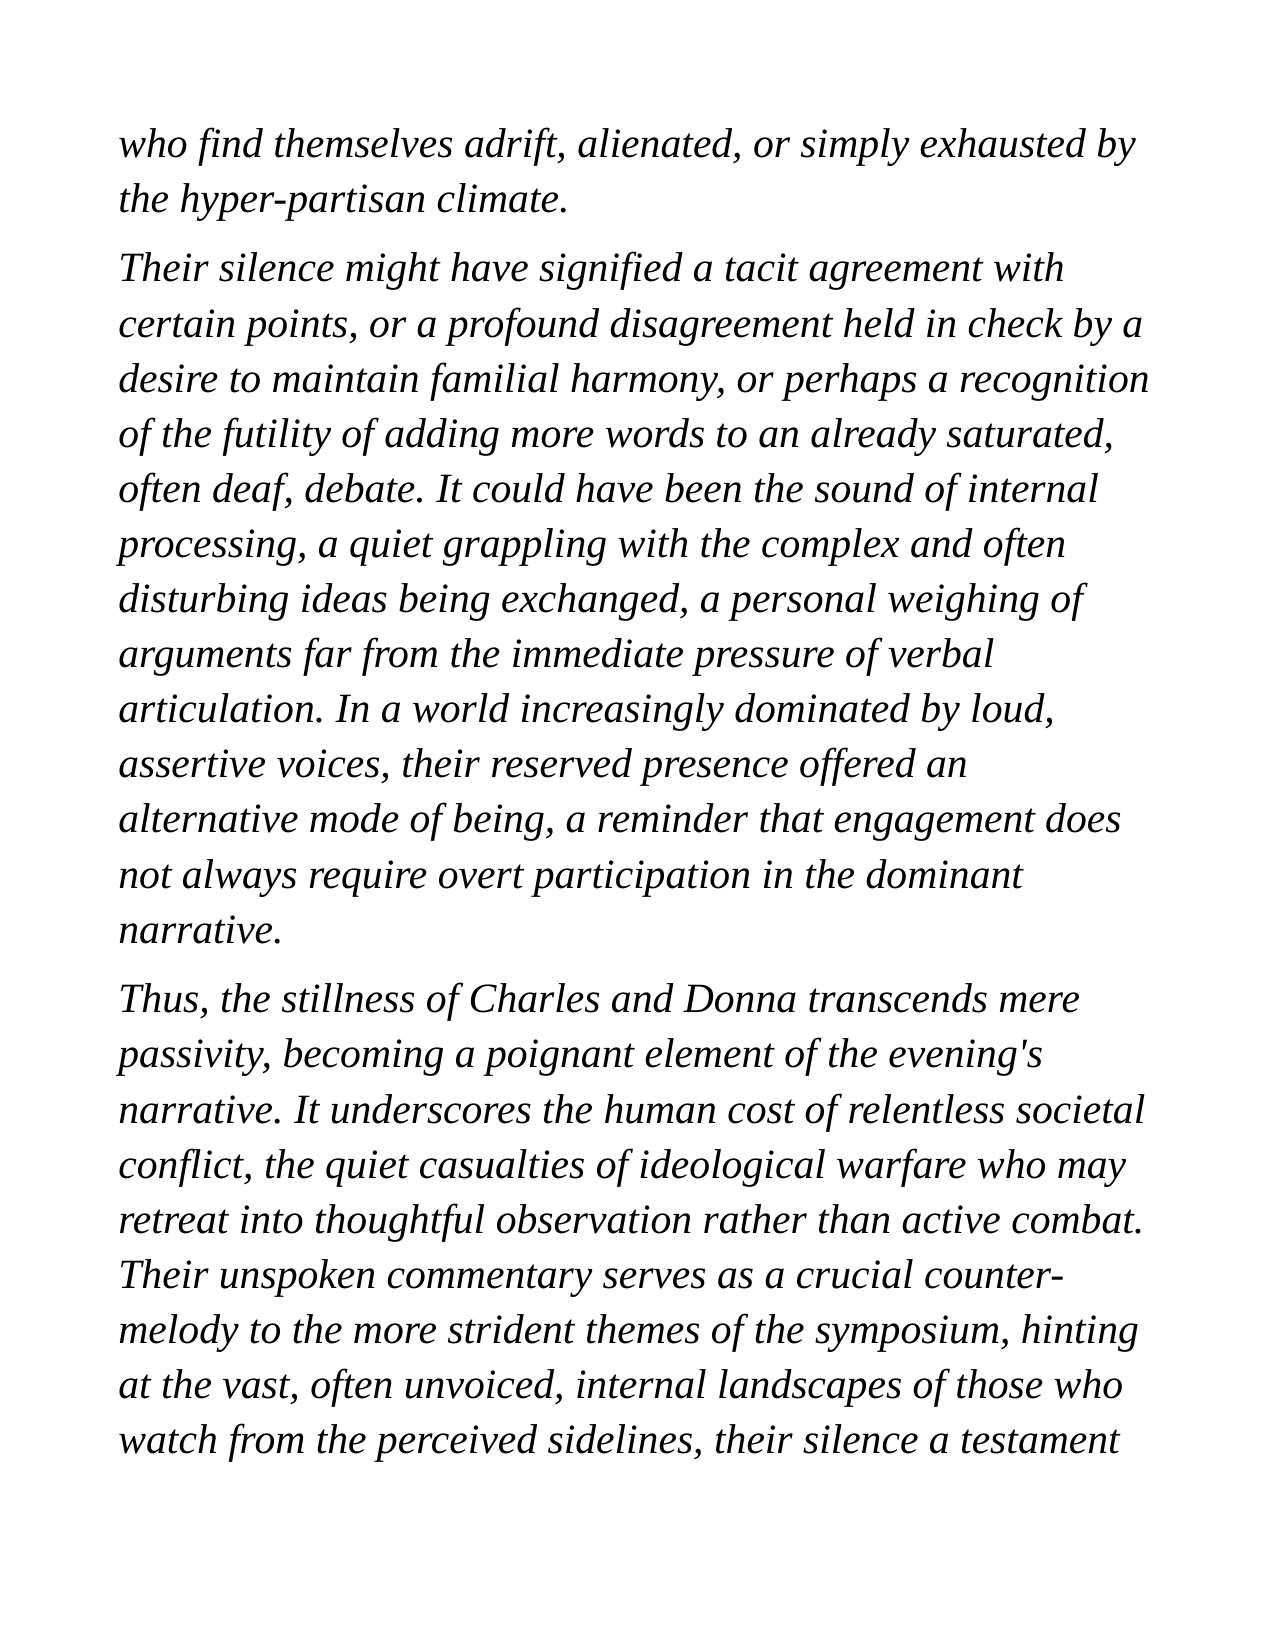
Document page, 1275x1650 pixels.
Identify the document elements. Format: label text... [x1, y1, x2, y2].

text who find themselves adrift, alienated, or simply exhausted by the hyper-partisan climate. [118, 118, 1157, 221]
text Their silence might have signified a tacit agreement with certain points, or a profound disagreement held in check by a desire to maintain familial harmony, or perhaps a recognition of the futility of adding more words to an already saturated, often deaf, debate. It could have been the sound of internal processing, a quiet grappling with the complex and often disturbing ideas being exchanged, a personal weighing of arguments far from the immediate pressure of verbal articulation. In a world increasingly dominated by loud, assertive voices, their reserved presence offered an alternative mode of being, a reminder that engagement does not always require overt participation in the dominant narrative. [118, 243, 1157, 952]
text Thus, the stillness of Charles and Donna transcends mere passivity, becoming a poignant element of the evening's narrative. It underscores the human cost of relentless societal conflict, the quiet casualties of ideological warfare who may retreat into thoughtful observation rather than active combat. Their unspoken commentary serves as a crucial counter-melody to the more strident themes of the symposium, hinting at the vast, often unvoiced, internal landscapes of those who watch from the perceived sidelines, their silence a testament [118, 974, 1157, 1463]
